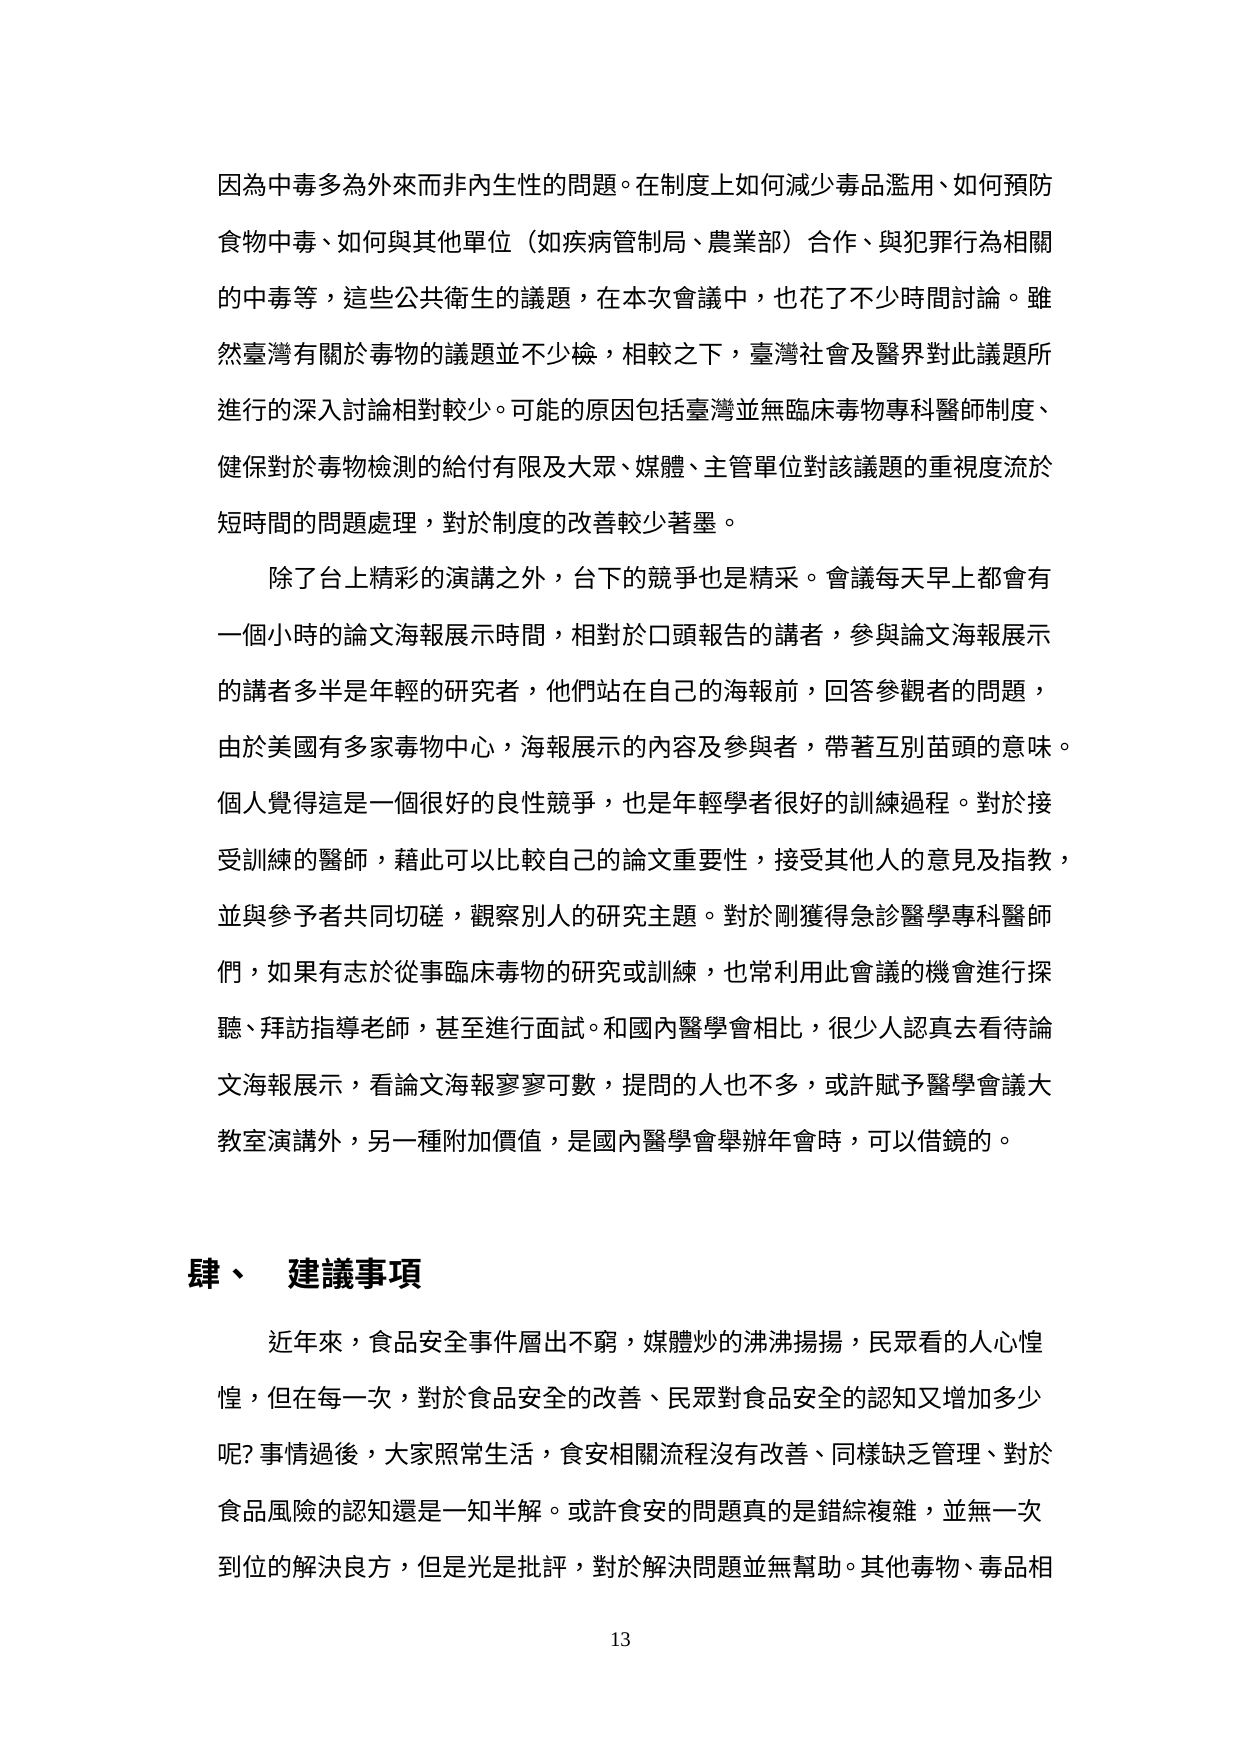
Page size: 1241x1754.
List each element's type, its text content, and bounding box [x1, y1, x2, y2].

text 除了台上精彩的演講之外，台下的競爭也是精采。會議每天早上都會有一個小時的論文海報展示時間，相對於口頭報告的講者，參與論文海報展示的講者多半是年輕的研究者，他們站在自己的海報前，回答參觀者的問題，由於美國有多家毒物中心，海報展示的內容及參與者，帶著互別苗頭的意味。個人覺得這是一個很好的良性競爭，也是年輕學者很好的訓練過程。對於接受訓練的醫師，藉此可以比較自己的論文重要性，接受其他人的意見及指教，並與參予者共同切磋，觀察別人的研究主題。對於剛獲得急診醫學專科醫師們，如果有志於從事臨床毒物的研究或訓練，也常利用此會議的機會進行探聽、拜訪指導老師，甚至進行面試。和國內醫學會相比，很少人認真去看待論文海報展示，看論文海報寥寥可數，提問的人也不多，或許賦予醫學會議大教室演講外，另一種附加價值，是國內醫學會舉辦年會時，可以借鏡的。 [217, 558, 1053, 1158]
text 近年來，食品安全事件層出不窮，媒體炒的沸沸揚揚，民眾看的人心惶惶，但在每一次，對於食品安全的改善、民眾對食品安全的認知又增加多少呢? 事情過後，大家照常生活，食安相關流程沒有改善、同樣缺乏管理、對於食品風險的認知還是一知半解。或許食安的問題真的是錯綜複雜，並無一次到位的解決良方，但是光是批評，對於解決問題並無幫助。其他毒物、毒品相 [217, 1322, 1053, 1584]
subtitle 建議事項 [187, 1234, 1053, 1309]
text 由於毒物學所涵蓋的範圍，包括醫療照顧的問題，如辨識新興毒物、解毒劑的使用、實驗室的檢驗能力、生命徵象的維持等，臨床毒物科醫師如何改善醫療品質、如何在到院前爭取救命的黃金時間(例如及早給予naloxone)，在本次會議進行醫療專業上討論。然而，中毒的議題比其他疾病更重視預防，因為中毒多為外來而非內生性的問題。在制度上如何減少毒品濫用、如何預防食物中毒、如何與其他單位（如疾病管制局、農業部）合作、與犯罪行為相關的中毒等，這些公共衛生的議題，在本次會議中，也花了不少時間討論。雖然臺灣有關於毒物的議題並不少檢，相較之下，臺灣社會及醫界對此議題所進行的深入討論相對較少。可能的原因包括臺灣並無臨床毒物專科醫師制度、健保對於毒物檢測的給付有限及大眾、媒體、主管單位對該議題的重視度流於短時間的問題處理，對於制度的改善較少著墨。 [217, 164, 1053, 539]
